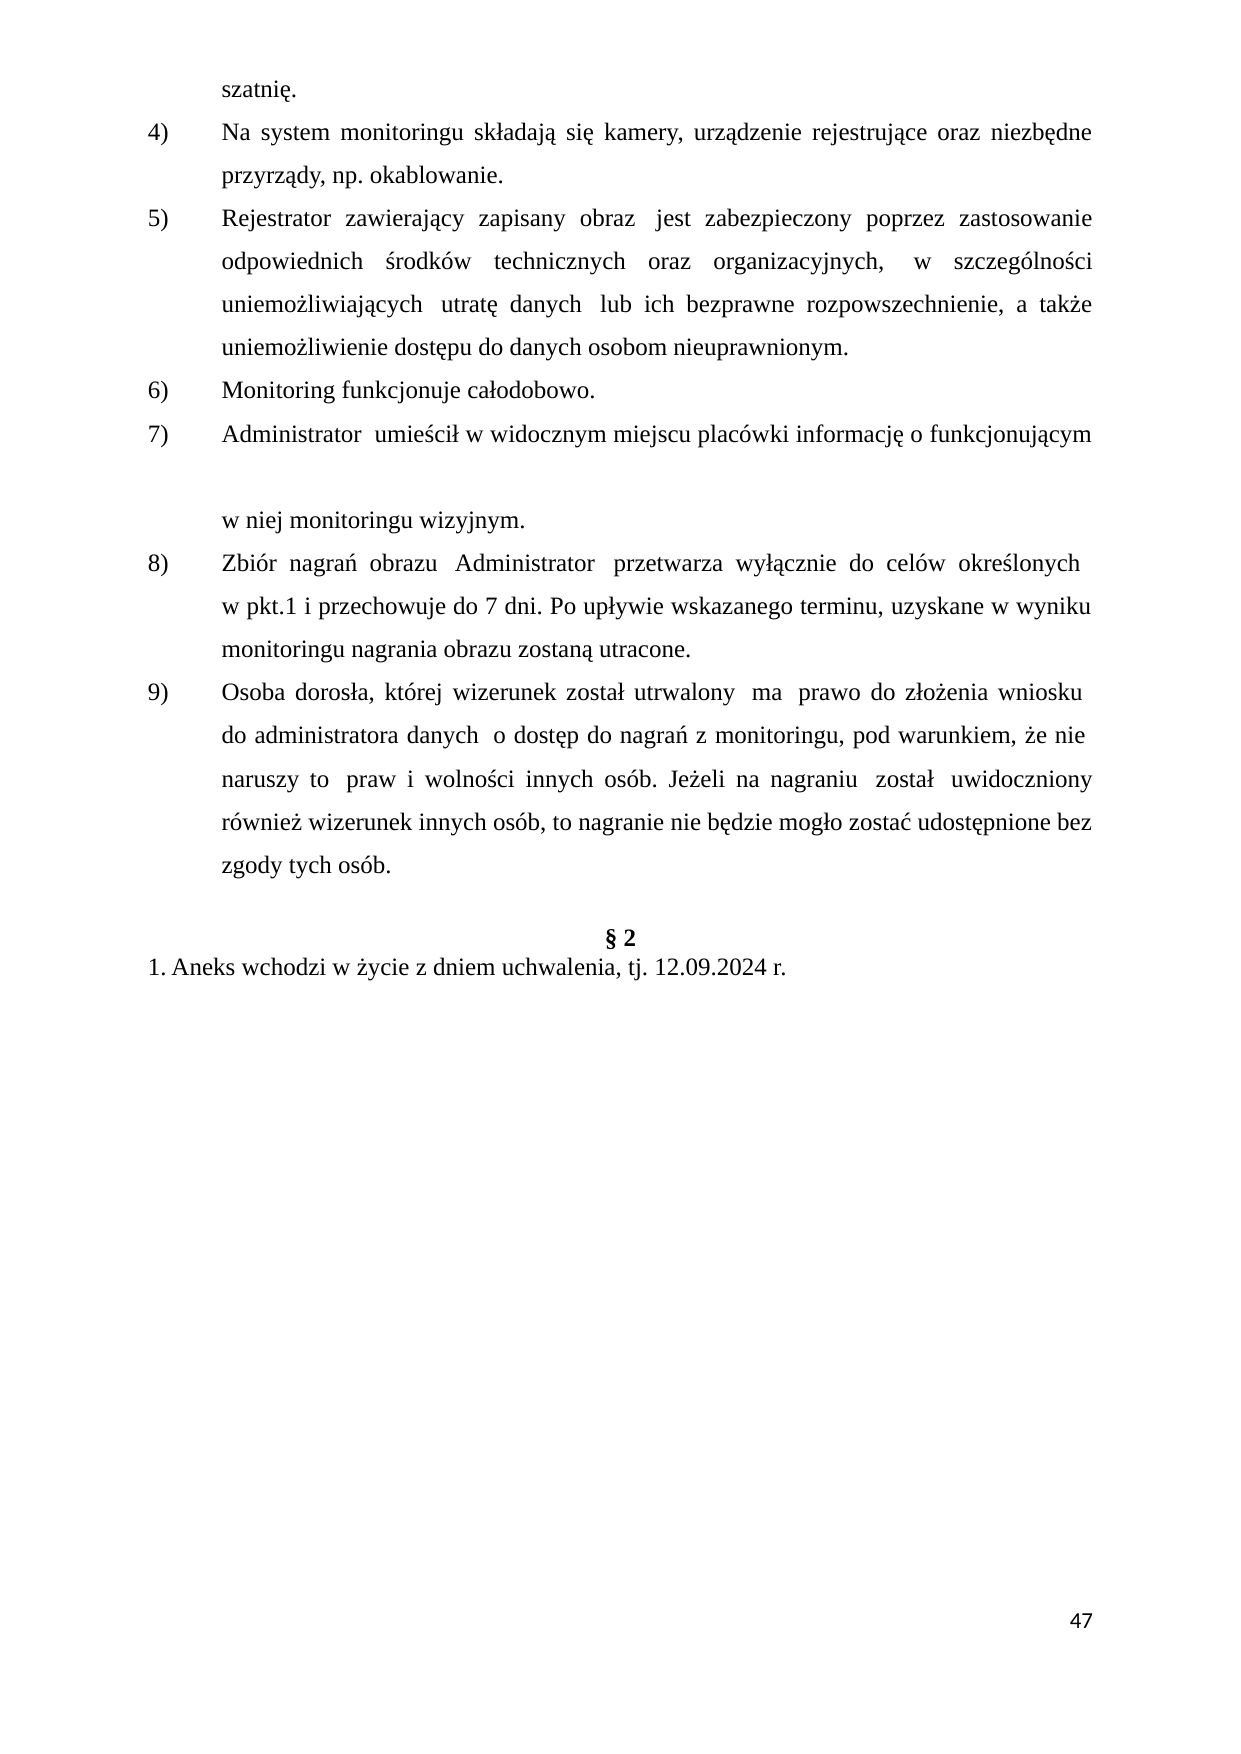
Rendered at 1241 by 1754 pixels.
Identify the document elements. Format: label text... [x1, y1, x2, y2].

text 5) Rejestrator zawierający zapisany obraz jest zabezpieczony poprzez zastosowanie odpowiednich środków technicznych oraz organizacyjnych, w szczególności uniemożliwiających utratę danych lub ich bezprawne rozpowszechnienie, a także uniemożliwienie dostępu do danych osobom nieuprawnionym. [148, 203, 1093, 361]
text 8) Zbiór nagrań obrazu Administrator przetwarza wyłącznie do celów określonych w pkt.1 i przechowuje do 7 dni. Po upływie wskazanego terminu, uzyskane w wyniku monitoringu nagrania obrazu zostaną utracone. [148, 548, 1093, 663]
text 6) Monitoring funkcjonuje całodobowo. [148, 376, 1093, 404]
text 7) Administrator umieścił w widocznym miejscu placówki informację o funkcjonującym w niej monitoringu wizyjnym. [148, 419, 1093, 534]
text 1. Aneks wchodzi w życie z dniem uchwalenia, tj. 12.09.2024 r. [148, 952, 1093, 981]
text 4) Na system monitoringu składają się kamery, urządzenie rejestrujące oraz niezbędne przyrządy, np. okablowanie. [148, 117, 1093, 189]
text § 2 [148, 923, 1093, 951]
text szatnię. [148, 74, 1093, 102]
text 9) Osoba dorosła, której wizerunek został utrwalony ma prawo do złożenia wniosku do administratora danych o dostęp do nagrań z monitoringu, pod warunkiem, że nie naruszy to praw i wolności innych osób. Jeżeli na nagraniu został uwidoczniony również wizerunek innych osób, to nagranie nie będzie mogło zostać udostępnione bez zgody tych osób. [148, 677, 1093, 879]
